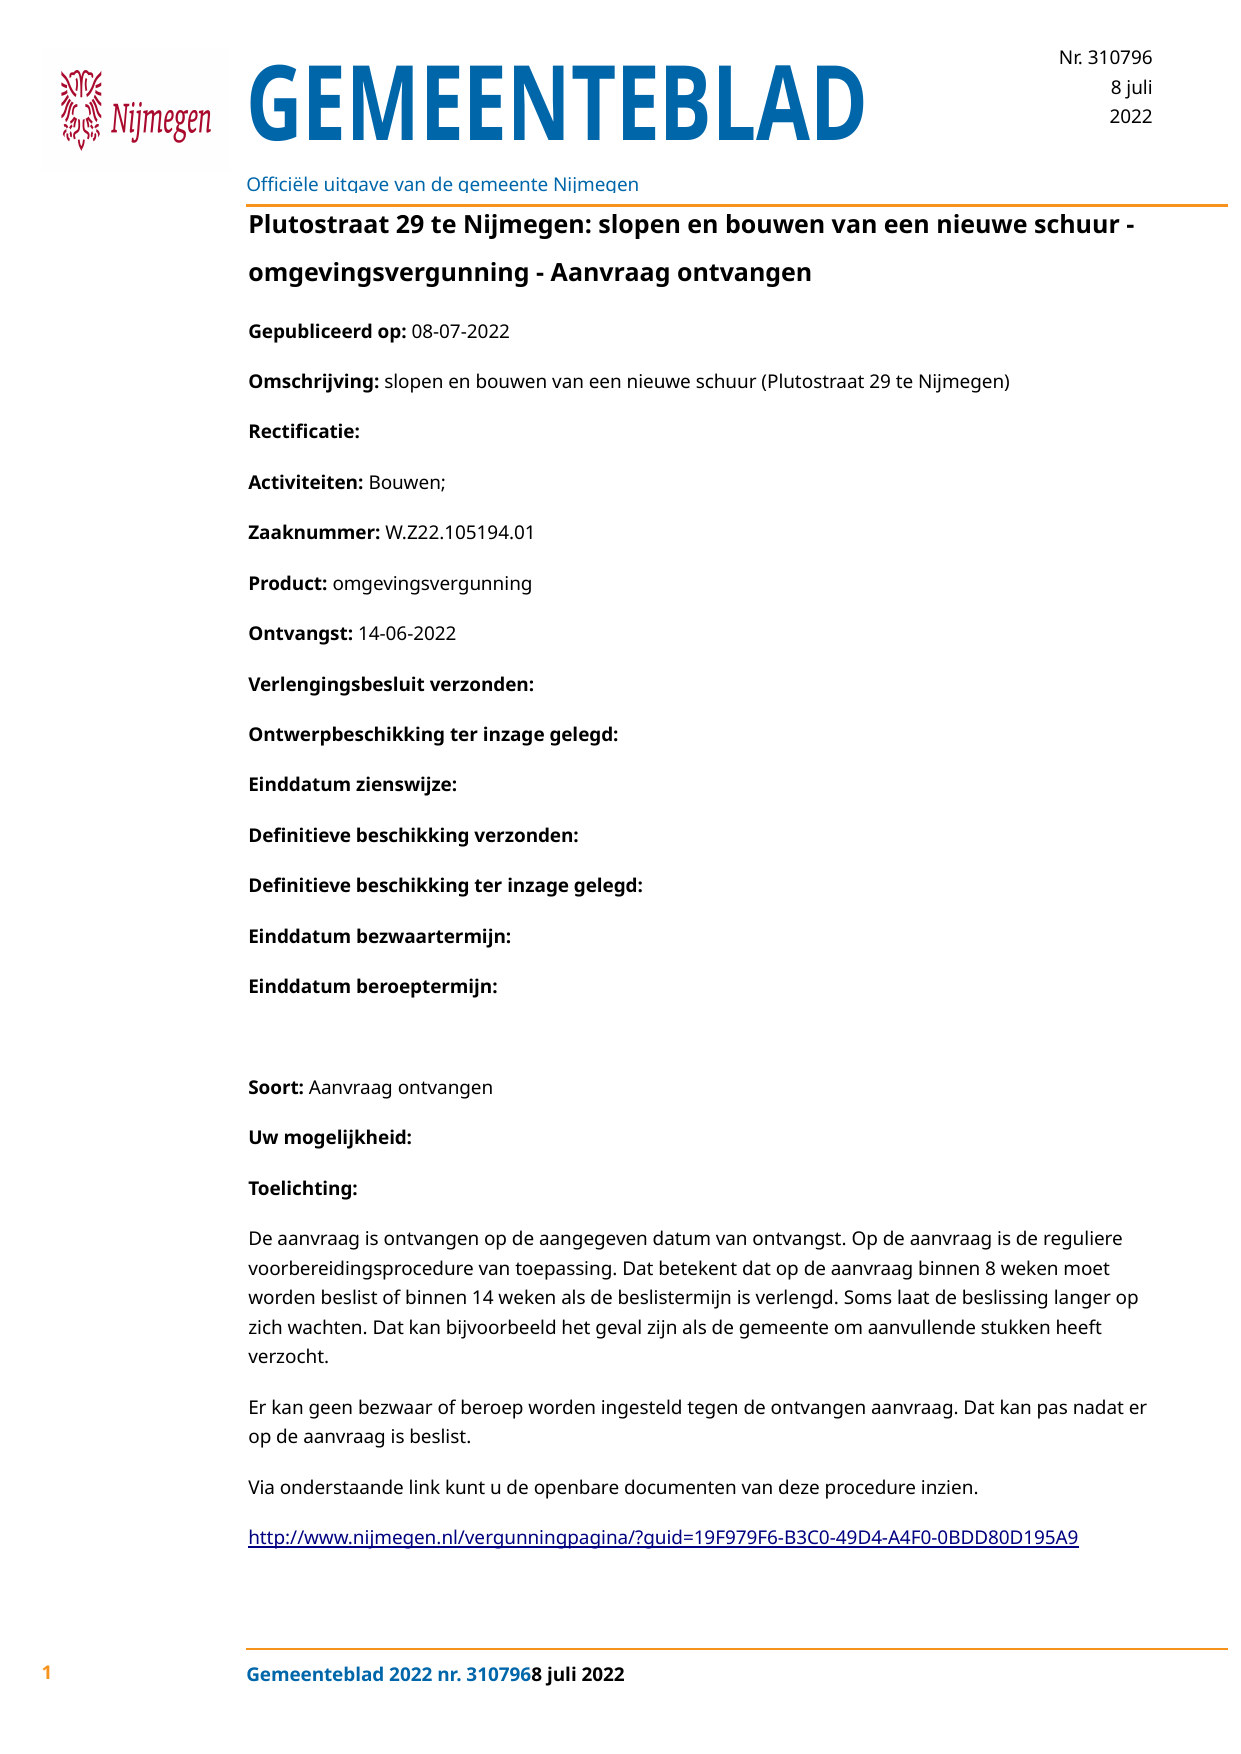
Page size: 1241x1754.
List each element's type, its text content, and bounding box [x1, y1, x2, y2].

text Gepubliceerd op: 08-07-2022 [248, 318, 1152, 344]
text Er kan geen bezwaar of beroep worden ingesteld tegen de ontvangen aanvraag. Dat kan pas nadat er op de aanvraag is beslist. [248, 1394, 1152, 1449]
text Ontwerpbeschikking ter inzage gelegd: [248, 721, 1152, 747]
text Einddatum beroeptermijn: [248, 973, 1152, 999]
text Rectificatie: [248, 419, 1152, 444]
text Uw mogelijkheid: [248, 1124, 1152, 1150]
text http://www.nijmegen.nl/vergunningpagina/?guid=19F979F6-B3C0-49D4-A4F0-0BDD80D195A9 [248, 1524, 1152, 1550]
text Zaaknummer: W.Z22.105194.01 [248, 519, 1152, 545]
text Definitieve beschikking ter inzage gelegd: [248, 872, 1152, 898]
text De aanvraag is ontvangen op de aangegeven datum van ontvangst. Op de aanvraag is de reguliere voorbereidingsprocedure van toepassing. Dat betekent dat op de aanvraag binnen 8 weken moet worden beslist of binnen 14 weken als de beslistermijn is verlengd. Soms laat de beslissing langer op zich wachten. Dat kan bijvoorbeeld het geval zijn als de gemeente om aanvullende stukken heeft verzocht. [248, 1225, 1152, 1369]
text Definitieve beschikking verzonden: [248, 822, 1152, 848]
text Plutostraat 29 te Nijmegen: slopen en bouwen van een nieuwe schuur - omgevingsvergunning - Aanvraag ontvangen [248, 207, 1152, 288]
text Omschrijving: slopen en bouwen van een nieuwe schuur (Plutostraat 29 te Nijmegen) [248, 368, 1152, 394]
text Soort: Aanvraag ontvangen [248, 1074, 1152, 1100]
text Ontvangst: 14-06-2022 [248, 620, 1152, 646]
text Einddatum bezwaartermijn: [248, 923, 1152, 949]
text Einddatum zienswijze: [248, 772, 1152, 797]
text Via onderstaande link kunt u de openbare documenten van deze procedure inzien. [248, 1474, 1152, 1500]
text Verlengingsbesluit verzonden: [248, 671, 1152, 697]
text Activiteiten: Bouwen; [248, 469, 1152, 495]
text Toelichting: [248, 1175, 1152, 1201]
picture [41, 47, 231, 172]
text Product: omgevingsvergunning [248, 570, 1152, 596]
